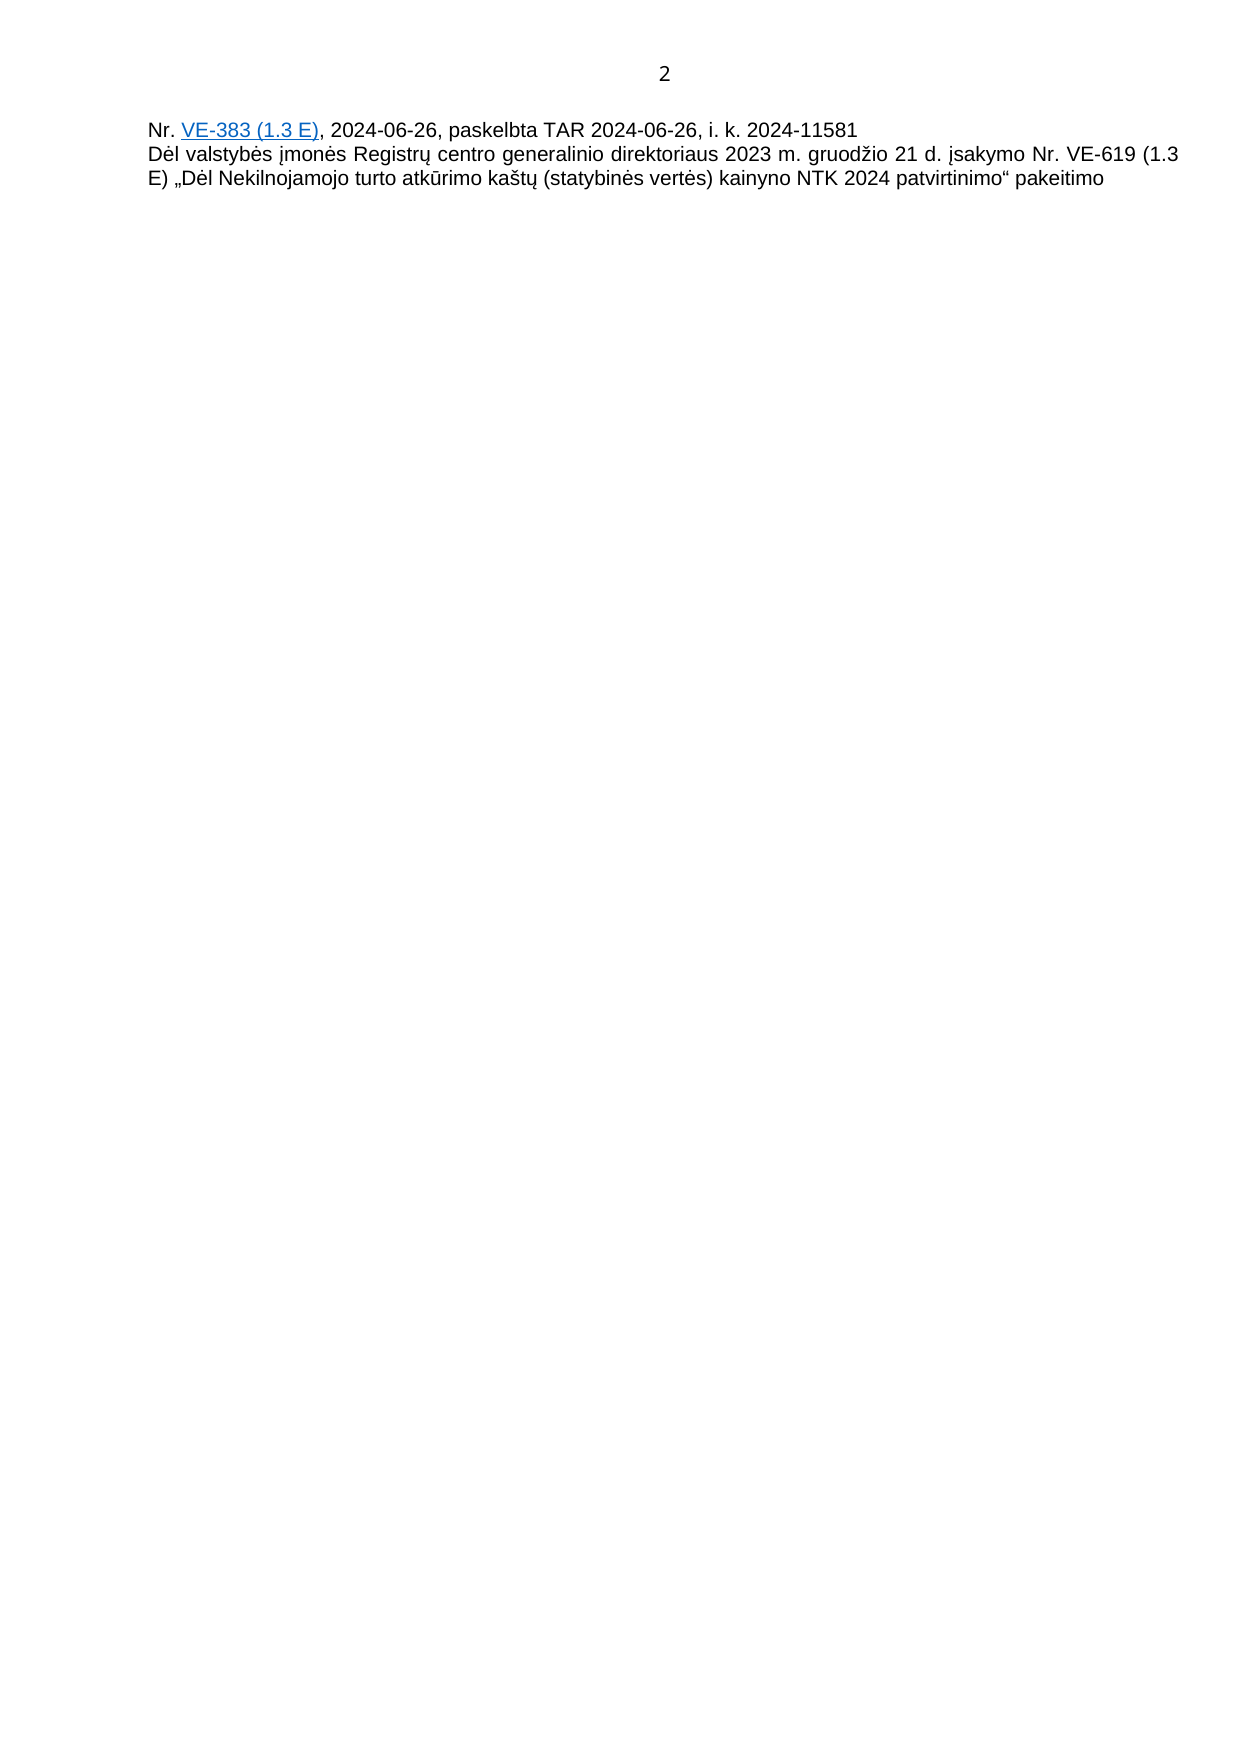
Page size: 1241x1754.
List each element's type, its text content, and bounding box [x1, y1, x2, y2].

text Nr. VE-383 (1.3 E), 2024-06-26, paskelbta TAR 2024-06-26, i. k. 2024-11581 [148, 118, 1181, 142]
text Dėl valstybės įmonės Registrų centro generalinio direktoriaus 2023 m. gruodžio 21 d. įsakymo Nr. VE-619 (1.3 E) „Dėl Nekilnojamojo turto atkūrimo kaštų (statybinės vertės) kainyno NTK 2024 patvirtinimo“ pakeitimo [148, 142, 1181, 190]
